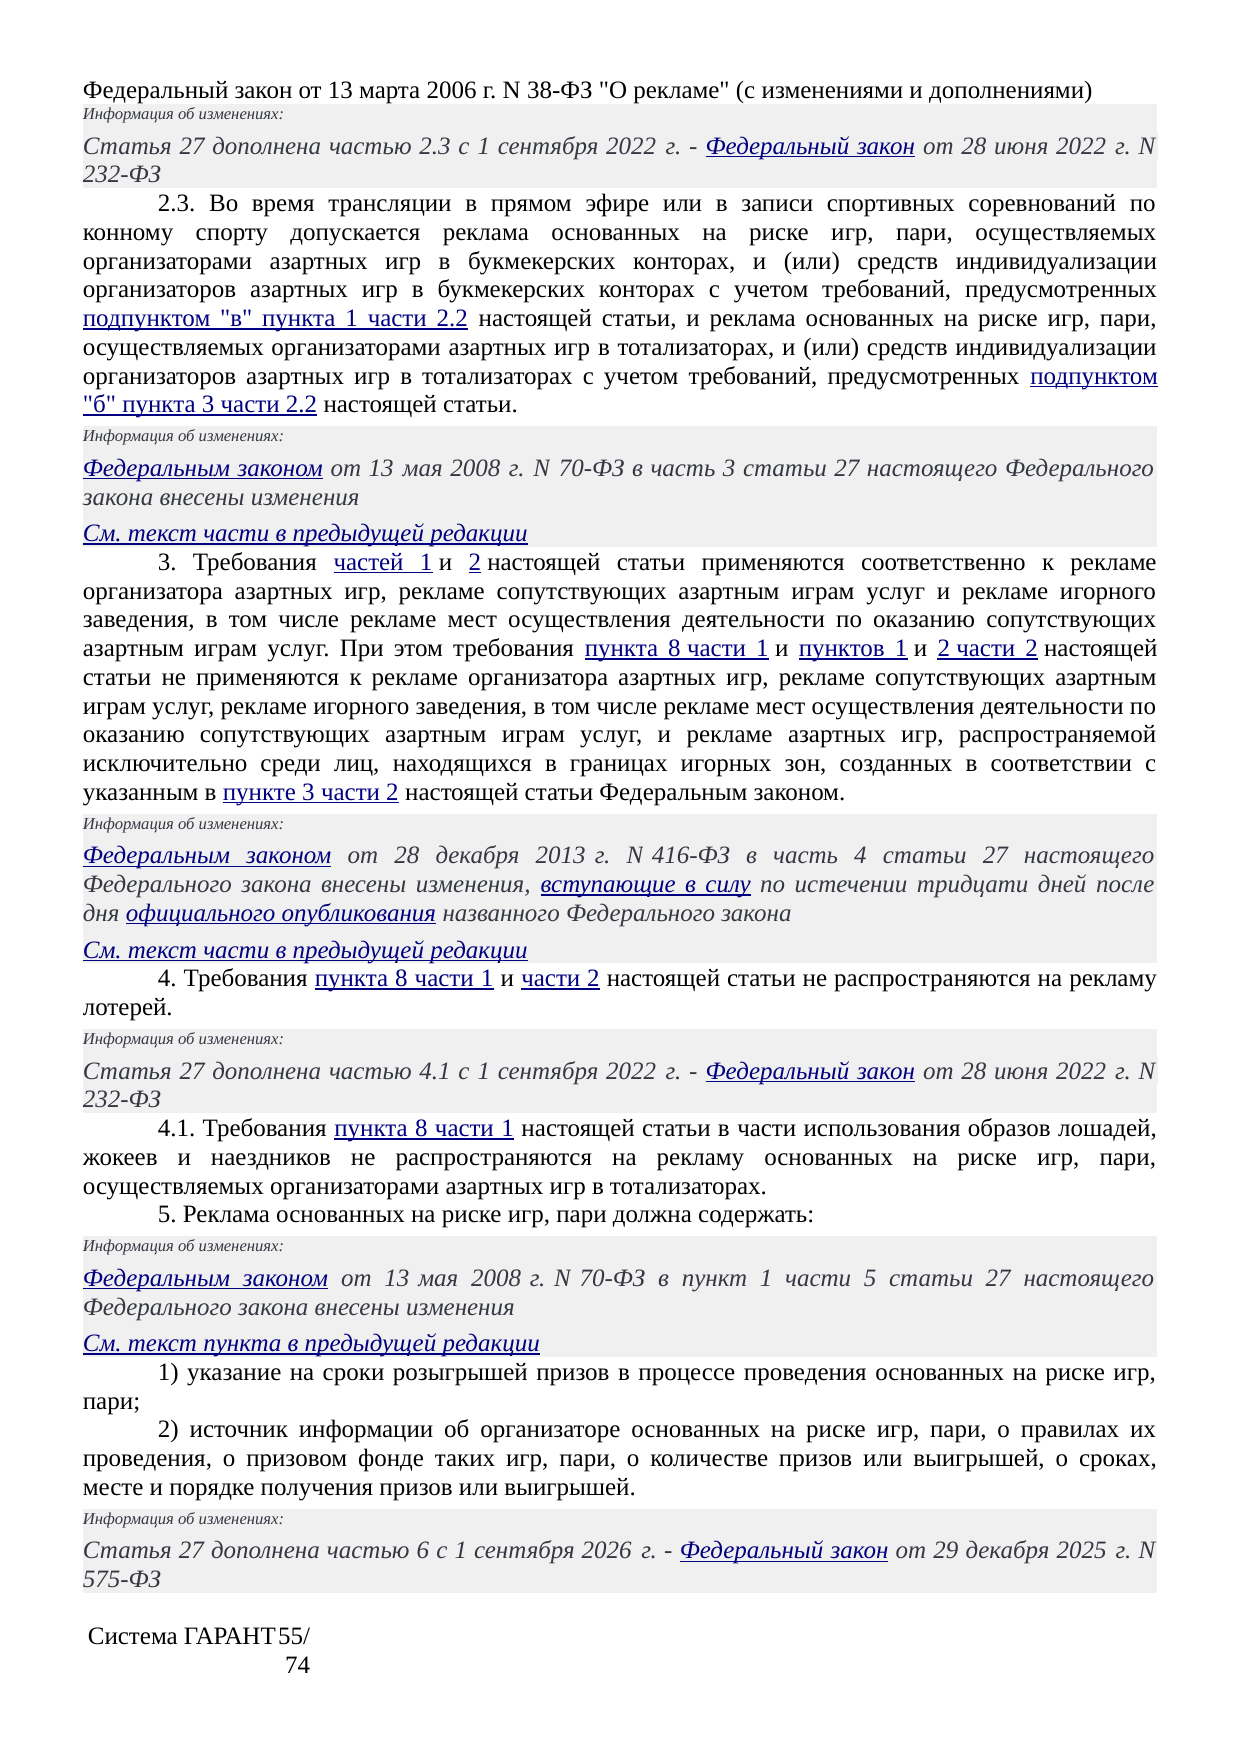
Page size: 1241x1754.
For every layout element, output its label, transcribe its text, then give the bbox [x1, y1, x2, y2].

text Федеральным законом от 28 декабря 2013 г. N 416-ФЗ в часть 4 статьи 27 настоящего Федерального закона внесены изменения, вступающие в силу по истечении тридцати дней после дня официального опубликования названного Федерального закона [794, 898, 1157, 927]
text Информация об изменениях: [286, 1029, 1157, 1048]
text Статья 27 дополнена частью 2.3 с 1 сентября 2022 г. - Федеральный закон от 28 июня 2022 г. N 232-ФЗ [83, 159, 1157, 188]
text Федеральным законом от 13 мая 2008 г. N 70-ФЗ в часть 3 статьи 27 настоящего Федерального закона внесены изменения [362, 453, 1157, 511]
text Информация об изменениях: [286, 814, 1157, 833]
text 3. Требования частей 1 и 2 настоящей статьи применяются соответственно к рекламе организатора азартных игр, рекламе сопутствующих азартным играм услуг и рекламе игорного заведения, в том числе рекламе мест осуществления деятельности по оказанию сопутствующих азартным играм услуг. При этом требования пункта 8 части 1 и пунктов 1 и 2 части 2 настоящей статьи не применяются к рекламе организатора азартных игр, рекламе сопутствующих азартным играм услуг, рекламе игорного заведения, в том числе рекламе мест осуществления деятельности по оказанию сопутствующих азартным играм услуг, и рекламе азартных игр, распространяемой исключительно среди лиц, находящихся в границах игорных зон, созданных в соответствии с указанным в пункте 3 части 2 настоящей статьи Федеральным законом. [83, 547, 1157, 806]
text Федеральным законом от 13 мая 2008 г. N 70-ФЗ в пункт 1 части 5 статьи 27 настоящего Федерального закона внесены изменения [517, 1284, 1157, 1321]
text Информация об изменениях: [286, 1509, 1157, 1528]
text Информация об изменениях: [286, 104, 1157, 123]
text Информация об изменениях: [286, 426, 1157, 445]
text Статья 27 дополнена частью 6 с 1 сентября 2026 г. - Федеральный закон от 29 декабря 2025 г. N 575-ФЗ [163, 1536, 1157, 1593]
text 1) указание на сроки розыгрышей призов в процессе проведения основанных на риске игр, пари; [83, 1357, 1157, 1414]
text Статья 27 дополнена частью 4.1 с 1 сентября 2022 г. - Федеральный закон от 28 июня 2022 г. N 232-ФЗ [83, 1084, 1157, 1113]
text 4. Требования пункта 8 части 1 и части 2 настоящей статьи не распространяются на рекламу лотерей. [83, 963, 1157, 1021]
text 2) источник информации об организаторе основанных на риске игр, пари, о правилах их проведения, о призовом фонде таких игр, пари, о количестве призов или выигрышей, о сроках, месте и порядке получения призов или выигрышей. [83, 1414, 1157, 1501]
text Информация об изменениях: [286, 1236, 1157, 1255]
text 5. Реклама основанных на риске игр, пари должна содержать: [83, 1199, 1157, 1228]
text См. текст пункта в предыдущей редакции [542, 1328, 1157, 1357]
text 2.3. Во время трансляции в прямом эфире или в записи спортивных соревнований по конному спорту допускается реклама основанных на риске игр, пари, осуществляемых организаторами азартных игр в букмекерских конторах, и (или) средств индивидуализации организаторов азартных игр в букмекерских конторах с учетом требований, предусмотренных подпунктом "в" пункта 1 части 2.2 настоящей статьи, и реклама основанных на риске игр, пари, осуществляемых организаторами азартных игр в тотализаторах, и (или) средств индивидуализации организаторов азартных игр в тотализаторах с учетом требований, предусмотренных подпунктом "б" пункта 3 части 2.2 настоящей статьи. [83, 188, 1157, 418]
text 4.1. Требования пункта 8 части 1 настоящей статьи в части использования образов лошадей, жокеев и наездников не распространяются на рекламу основанных на риске игр, пари, осуществляемых организаторами азартных игр в тотализаторах. [83, 1113, 1157, 1199]
text См. текст части в предыдущей редакции [530, 935, 1157, 963]
text См. текст части в предыдущей редакции [530, 518, 1157, 547]
